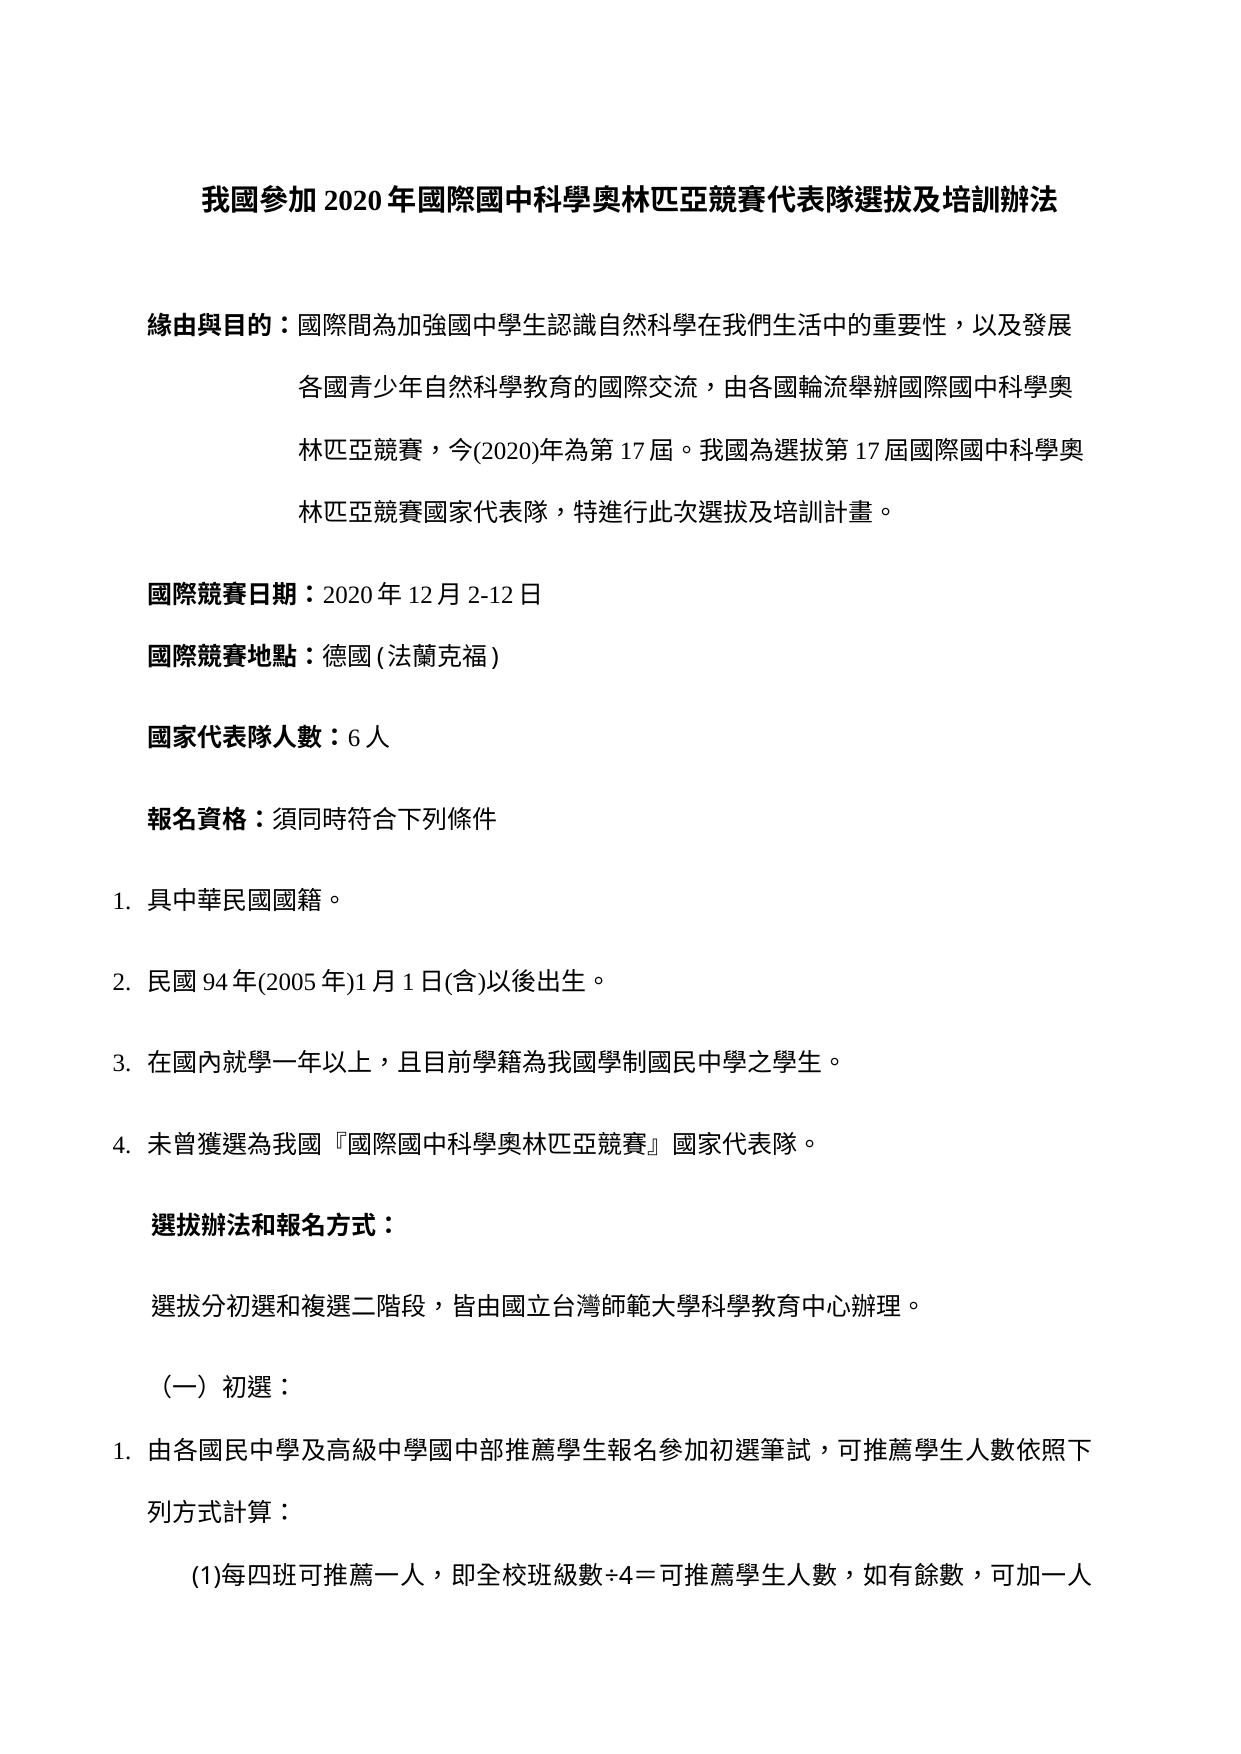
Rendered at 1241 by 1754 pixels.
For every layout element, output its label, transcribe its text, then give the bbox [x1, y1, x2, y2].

list 在國內就學一年以上，且目前學籍為我國學制國民中學之學生。 [112, 1019, 1093, 1082]
text 國際競賽日期：2020年12月2-12日 [148, 551, 1093, 613]
text 選拔辦法和報名方式： [151, 1182, 1093, 1244]
list 民國94年(2005年)1月1日(含)以後出生。 [112, 938, 1093, 1001]
text （一）初選： [148, 1344, 1093, 1407]
text 國家代表隊人數：6人 [148, 694, 1093, 757]
text 國際競賽地點：德國(法蘭克福) [148, 613, 1093, 676]
list 由各國民中學及高級中學國中部推薦學生報名參加初選筆試，可推薦學生人數依照下列方式計算： [112, 1407, 1093, 1532]
text 緣由與目的：國際間為加強國中學生認識自然科學在我們生活中的重要性，以及發展各國青少年自然科學教育的國際交流，由各國輪流舉辦國際國中科學奧林匹亞競賽，今(2020)年為第17屆。我國為選拔第17屆國際國中科學奧林匹亞競賽國家代表隊，特進行此次選拔及培訓計畫。 [148, 282, 1093, 532]
text 我國參加2020年國際國中科學奧林匹亞競賽代表隊選拔及培訓辦法 [167, 177, 1093, 219]
text (1)每四班可推薦一人，即全校班級數÷4＝可推薦學生人數，如有餘數，可加一人，例如：某校國中學生有46班，46÷4= 11餘2，所以可推薦學生人數為11+1=12人。 [192, 1532, 1093, 1594]
list 未曾獲選為我國『國際國中科學奧林匹亞競賽』國家代表隊。 [112, 1101, 1093, 1163]
text 選拔分初選和複選二階段，皆由國立台灣師範大學科學教育中心辦理。 [151, 1263, 1093, 1326]
text 報名資格：須同時符合下列條件 [148, 776, 1093, 838]
list 具中華民國國籍。 [112, 857, 1093, 919]
